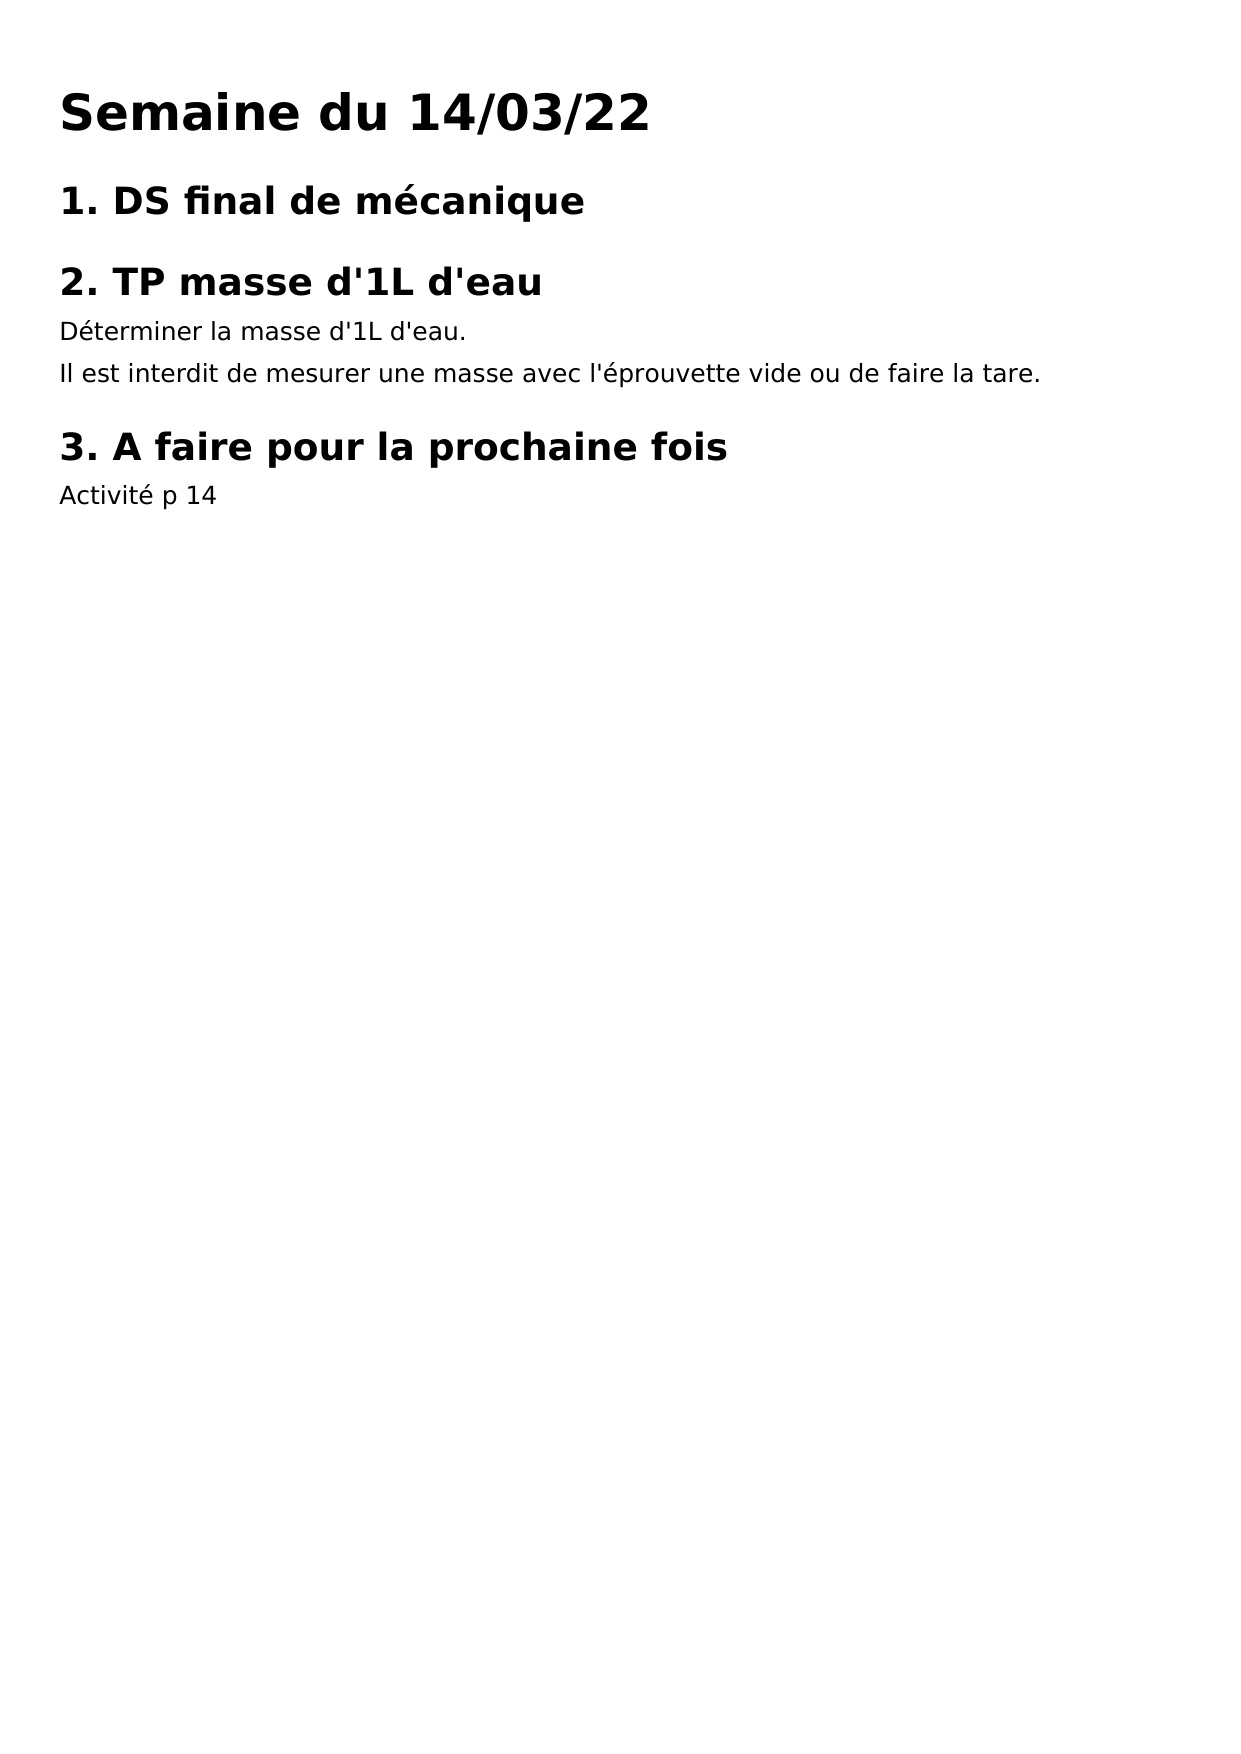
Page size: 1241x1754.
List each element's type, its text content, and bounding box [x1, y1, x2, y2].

subtitle Semaine du 14/03/22 [59, 84, 1181, 142]
text Déterminer la masse d'1L d'eau. [59, 317, 1181, 346]
subtitle 1. DS final de mécanique [59, 180, 1181, 223]
subtitle 3. A faire pour la prochaine fois [59, 425, 1181, 469]
text Activité p 14 [59, 482, 1181, 511]
subtitle 2. TP masse d'1L d'eau [59, 261, 1181, 304]
text Il est interdit de mesurer une masse avec l'éprouvette vide ou de faire la tare. [59, 359, 1181, 388]
